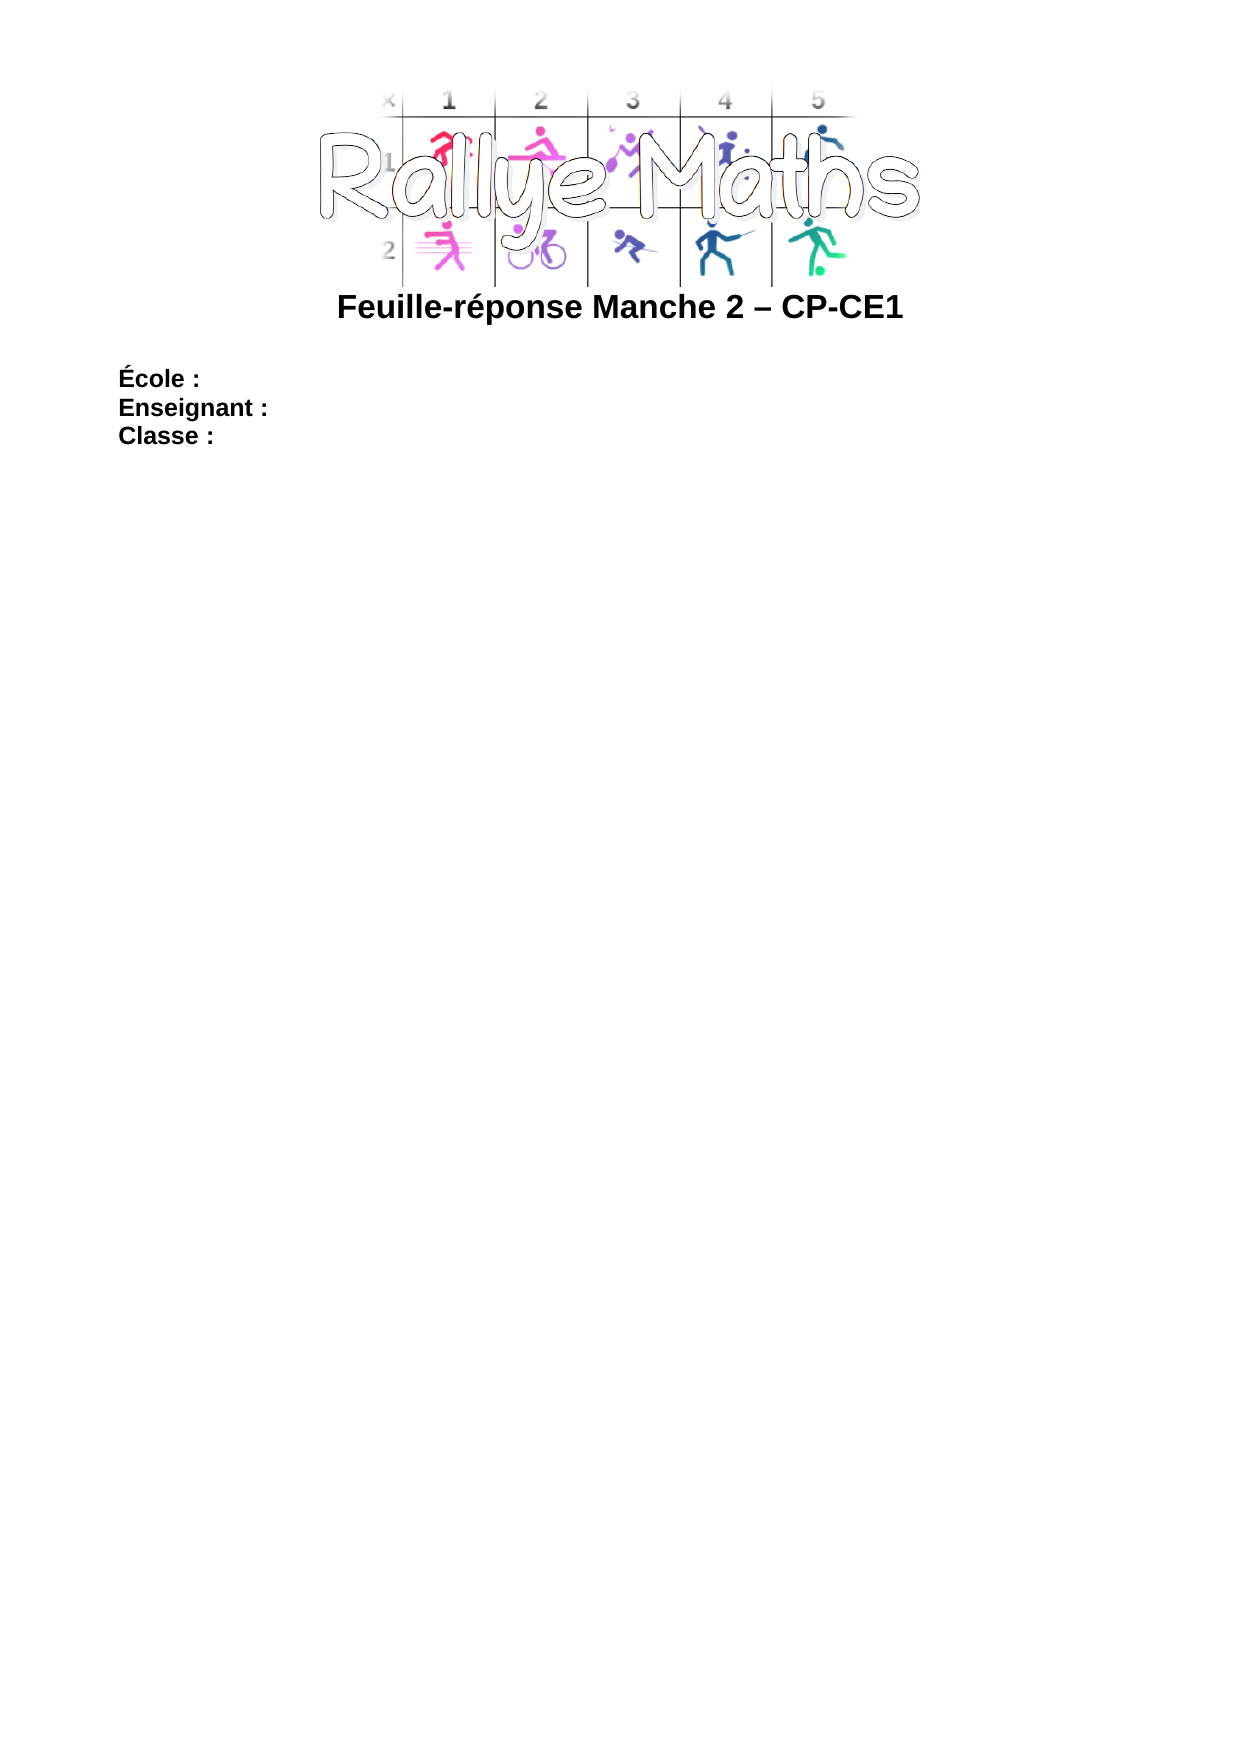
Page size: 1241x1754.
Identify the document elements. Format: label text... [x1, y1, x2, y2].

text Enseignant : [118, 393, 1122, 421]
picture [302, 82, 938, 287]
text Feuille-réponse Manche 2 – CP-CE1 [118, 287, 1122, 325]
text École : [118, 364, 1122, 393]
text Classe : [118, 421, 1122, 450]
